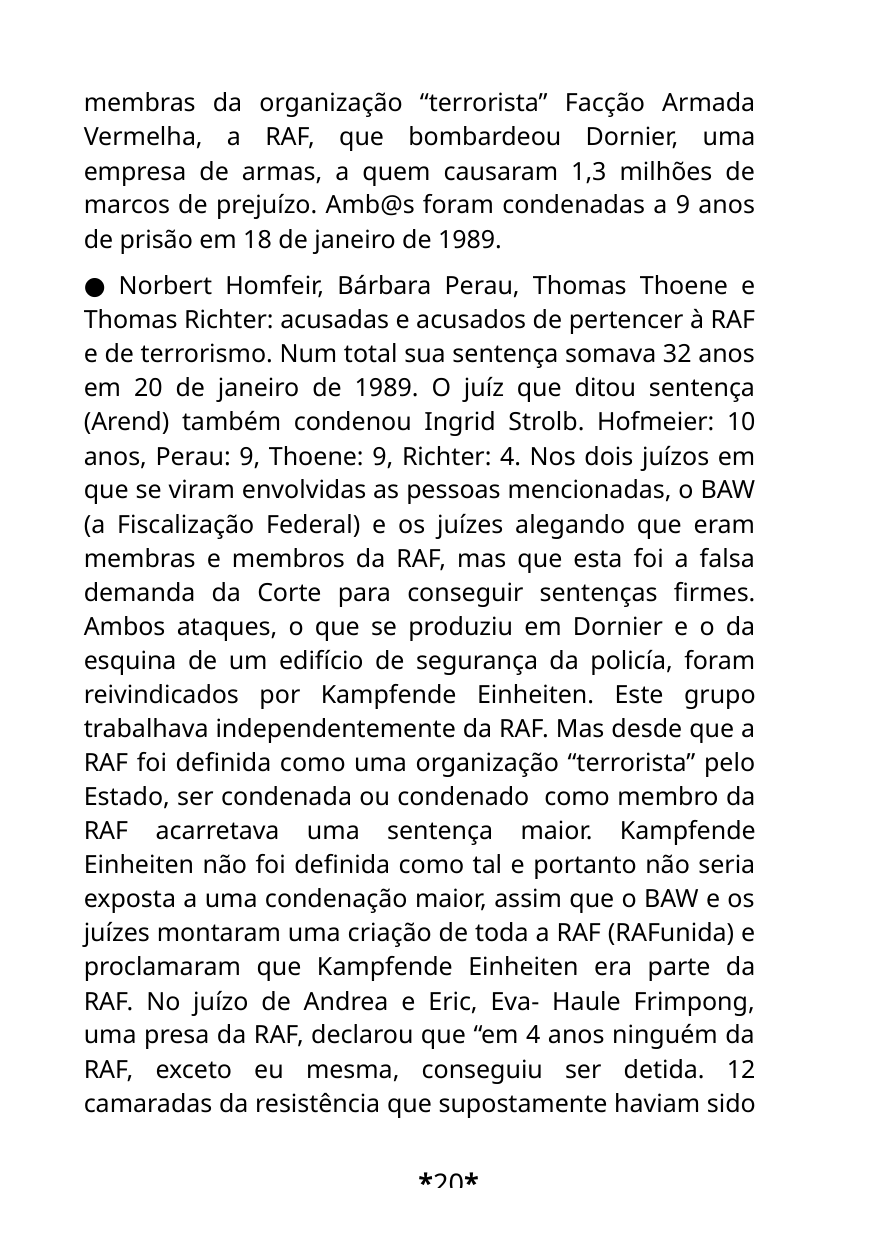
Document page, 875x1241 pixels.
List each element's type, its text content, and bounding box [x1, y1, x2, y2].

text membras da organização “terrorista” Facção Armada Vermelha, a RAF, que bombardeou Dornier, uma empresa de armas, a quem causaram 1,3 milhões de marcos de prejuízo. Amb@s foram condenadas a 9 anos de prisão em 18 de janeiro de 1989. [83, 85, 756, 255]
text ● Norbert Homfeir, Bárbara Perau, Thomas Thoene e Thomas Richter: acusadas e acusados de pertencer à RAF e de terrorismo. Num total sua sentença somava 32 anos em 20 de janeiro de 1989. O juíz que ditou sentença (Arend) também condenou Ingrid Strolb. Hofmeier: 10 anos, Perau: 9, Thoene: 9, Richter: 4. Nos dois juízos em que se viram envolvidas as pessoas mencionadas, o BAW (a Fiscalização Federal) e os juízes alegando que eram membras e membros da RAF, mas que esta foi a falsa demanda da Corte para conseguir sentenças firmes. Ambos ataques, o que se produziu em Dornier e o da esquina de um edifício de segurança da policía, foram reivindicados por Kampfende Einheiten. Este grupo trabalhava independentemente da RAF. Mas desde que a RAF foi definida como uma organização “terrorista” pelo Estado, ser condenada ou condenado como membro da RAF acarretava uma sentença maior. Kampfende Einheiten não foi definida como tal e portanto não seria exposta a uma condenação maior, assim que o BAW e os juízes montaram uma criação de toda a RAF (RAFunida) e proclamaram que Kampfende Einheiten era parte da RAF. No juízo de Andrea e Eric, Eva- Haule Frimpong, uma presa da RAF, declarou que “em 4 anos ninguém da RAF, exceto eu mesma, conseguiu ser detida. 12 camaradas da resistência que supostamente haviam sido [83, 268, 756, 1119]
